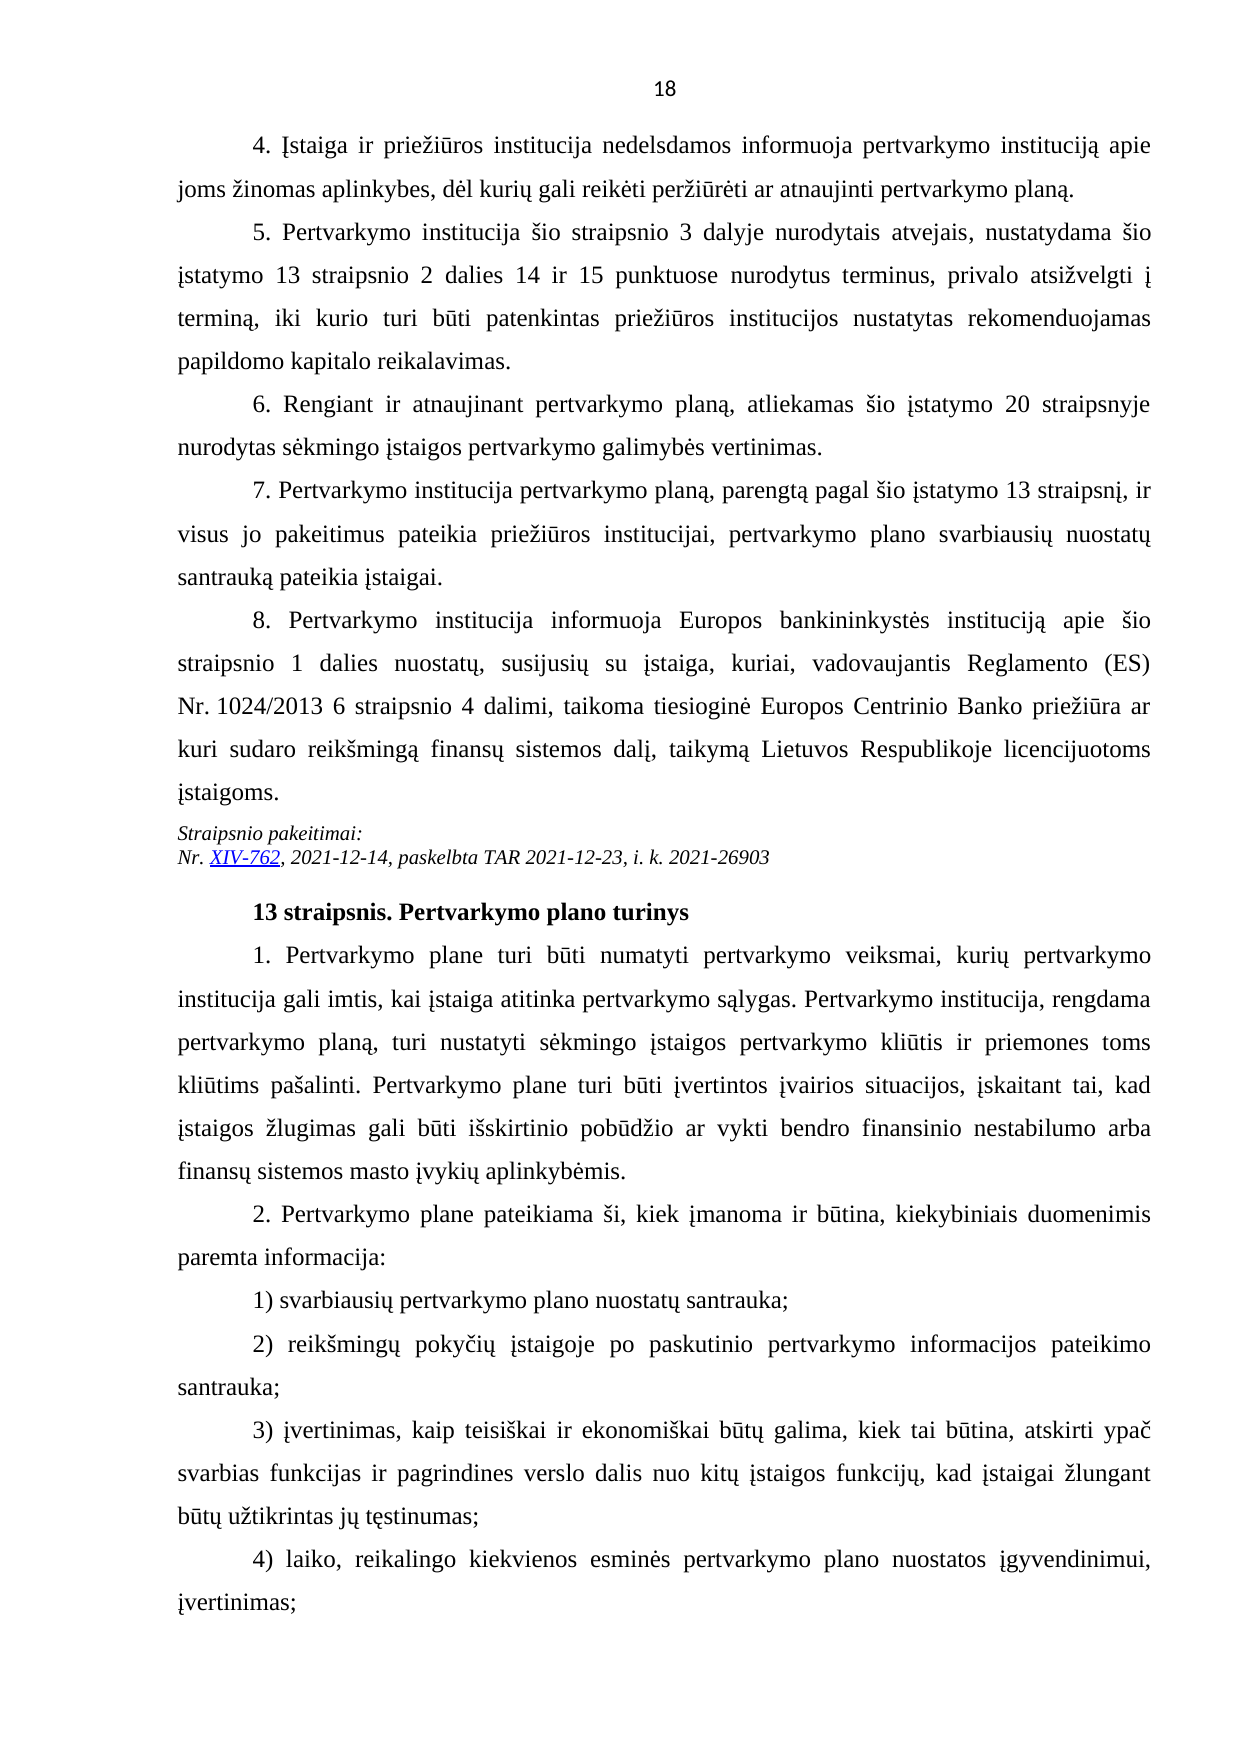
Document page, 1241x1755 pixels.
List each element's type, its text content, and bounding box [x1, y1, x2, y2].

text 3) įvertinimas, kaip teisiškai ir ekonomiškai būtų galima, kiek tai būtina, atskirti ypač svarbias funkcijas ir pagrindines verslo dalis nuo kitų įstaigos funkcijų, kad įstaigai žlungant būtų užtikrintas jų tęstinumas; [177, 1415, 1152, 1530]
text 2. Pertvarkymo plane pateikiama ši, kiek įmanoma ir būtina, kiekybiniais duomenimis paremta informacija: [177, 1199, 1152, 1271]
text 4. Įstaiga ir priežiūros institucija nedelsdamos informuoja pertvarkymo instituciją apie joms žinomas aplinkybes, dėl kurių gali reikėti peržiūrėti ar atnaujinti pertvarkymo planą. [177, 131, 1152, 202]
text 1. Pertvarkymo plane turi būti numatyti pertvarkymo veiksmai, kurių pertvarkymo institucija gali imtis, kai įstaiga atitinka pertvarkymo sąlygas. Pertvarkymo institucija, rengdama pertvarkymo planą, turi nustatyti sėkmingo įstaigos pertvarkymo kliūtis ir priemones toms kliūtims pašalinti. Pertvarkymo plane turi būti įvertintos įvairios situacijos, įskaitant tai, kad įstaigos žlugimas gali būti išskirtinio pobūdžio ar vykti bendro finansinio nestabilumo arba finansų sistemos masto įvykių aplinkybėmis. [177, 941, 1152, 1185]
text 8. Pertvarkymo institucija informuoja Europos bankininkystės instituciją apie šio straipsnio 1 dalies nuostatų, susijusių su įstaiga, kuriai, vadovaujantis Reglamento (ES) Nr. 1024/2013 6 straipsnio 4 dalimi, taikoma tiesioginė Europos Centrinio Banko priežiūra ar kuri sudaro reikšmingą finansų sistemos dalį, taikymą Lietuvos Respublikoje licencijuotoms įstaigoms. [177, 605, 1152, 806]
text 7. Pertvarkymo institucija pertvarkymo planą, parengtą pagal šio įstatymo 13 straipsnį, ir visus jo pakeitimus pateikia priežiūros institucijai, pertvarkymo plano svarbiausių nuostatų santrauką pateikia įstaigai. [177, 476, 1152, 591]
text 5. Pertvarkymo institucija šio straipsnio 3 dalyje nurodytais atvejais, nustatydama šio įstatymo 13 straipsnio 2 dalies 14 ir 15 punktuose nurodytus terminus, privalo atsižvelgti į terminą, iki kurio turi būti patenkintas priežiūros institucijos nustatytas rekomenduojamas papildomo kapitalo reikalavimas. [177, 217, 1152, 375]
text 13 straipsnis. Pertvarkymo plano turinys [177, 897, 1152, 926]
text 6. Rengiant ir atnaujinant pertvarkymo planą, atliekamas šio įstatymo 20 straipsnyje nurodytas sėkmingo įstaigos pertvarkymo galimybės vertinimas. [177, 389, 1152, 461]
text 1) svarbiausių pertvarkymo plano nuostatų santrauka; [177, 1286, 1152, 1314]
text 4) laiko, reikalingo kiekvienos esminės pertvarkymo plano nuostatos įgyvendinimui, įvertinimas; [177, 1544, 1152, 1616]
text Straipsnio pakeitimai: [177, 821, 1152, 845]
text 2) reikšmingų pokyčių įstaigoje po paskutinio pertvarkymo informacijos pateikimo santrauka; [177, 1329, 1152, 1401]
text Nr. XIV-762, 2021-12-14, paskelbta TAR 2021-12-23, i. k. 2021-26903 [177, 845, 1152, 869]
